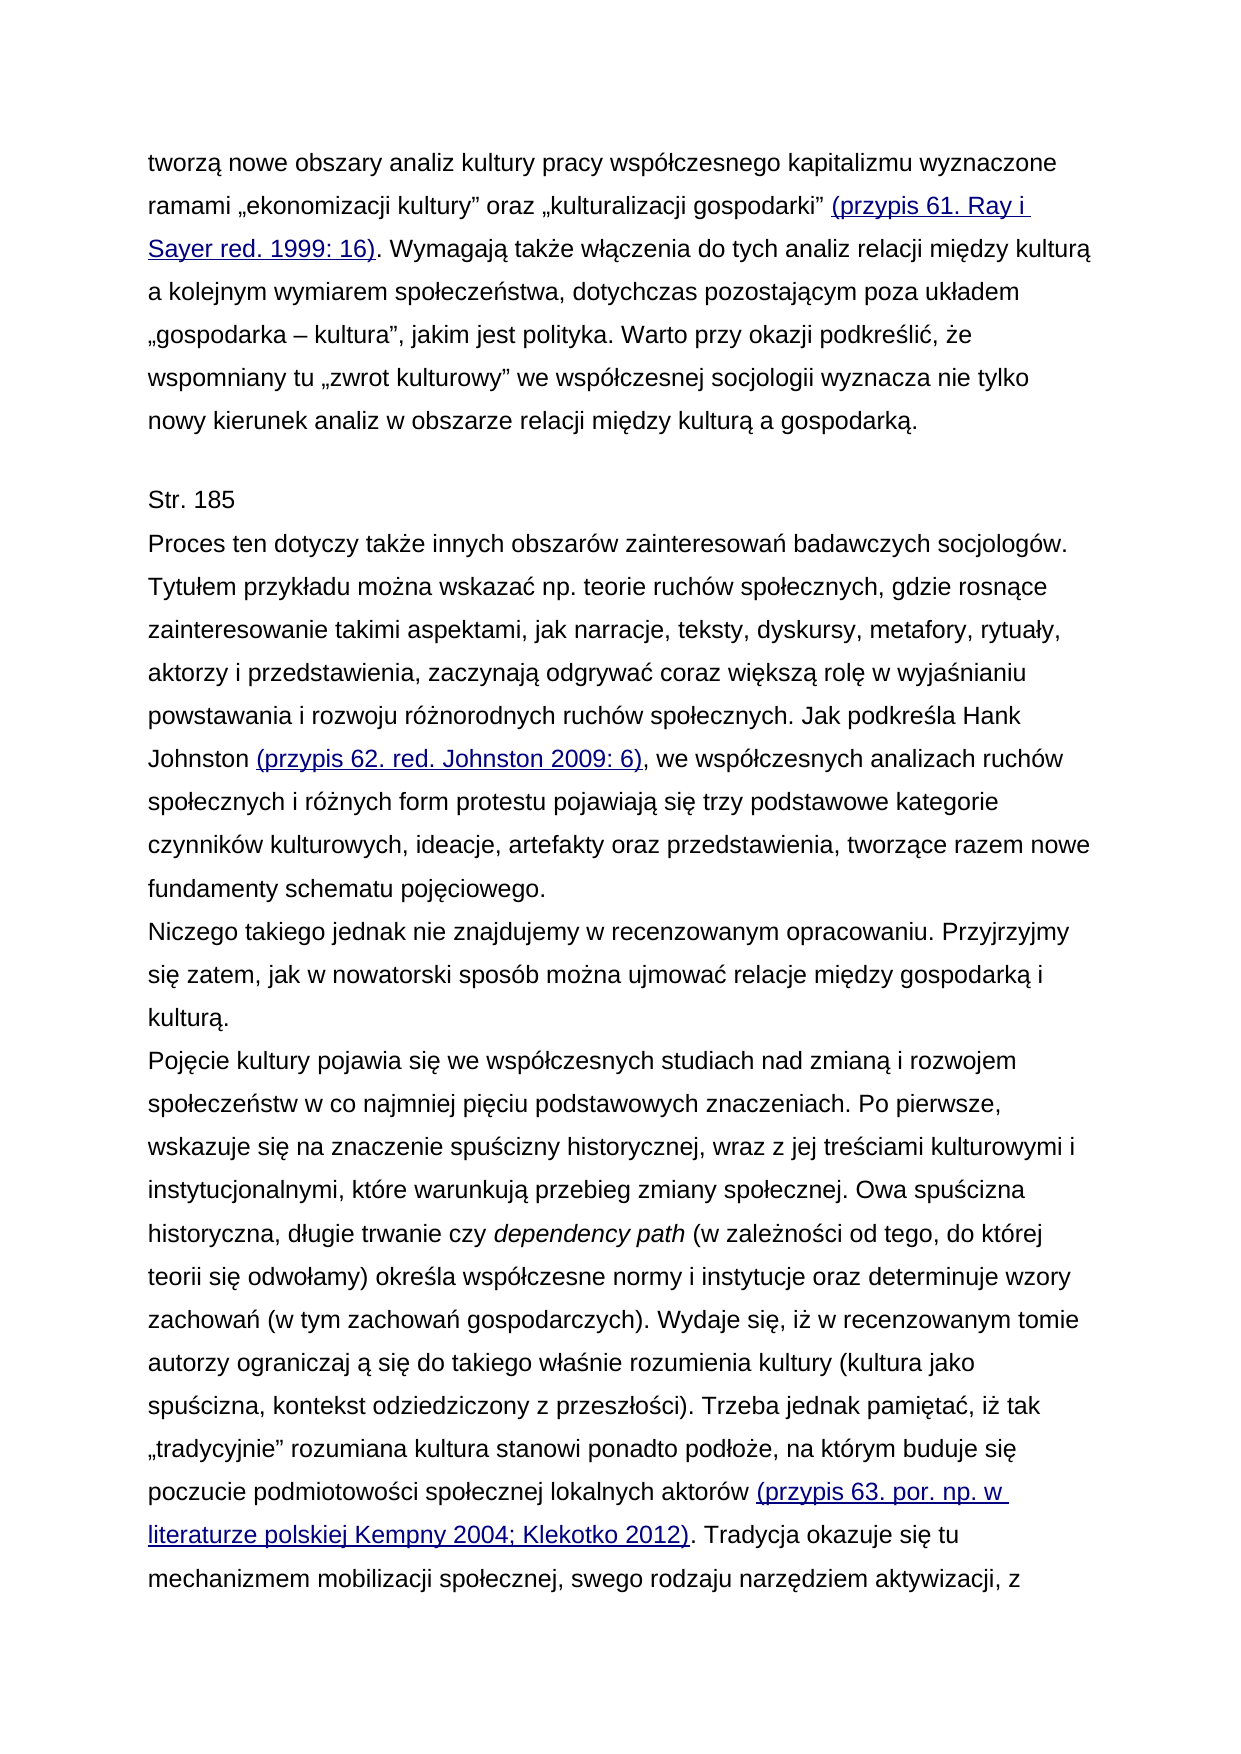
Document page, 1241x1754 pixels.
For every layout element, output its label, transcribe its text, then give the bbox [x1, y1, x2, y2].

text Pojęcie kultury pojawia się we współczesnych studiach nad zmianą i rozwojem społeczeństw w co najmniej pięciu podstawowych znaczeniach. Po pierwsze, wskazuje się na znaczenie spuścizny historycznej, wraz z jej treściami kulturowymi i instytucjonalnymi, które warunkują przebieg zmiany społecznej. Owa spuścizna historyczna, długie trwanie czy dependency path (w zależności od tego, do której teorii się odwołamy) określa współczesne normy i instytucje oraz determinuje wzory zachowań (w tym zachowań gospodarczych). Wydaje się, iż w recenzowanym tomie autorzy ograniczaj ą się do takiego właśnie rozumienia kultury (kultura jako spuścizna, kontekst odziedziczony z przeszłości). Trzeba jednak pamiętać, iż tak „tradycyjnie” rozumiana kultura stanowi ponadto podłoże, na którym buduje się poczucie podmiotowości społecznej lokalnych aktorów (przypis 63. por. np. w literaturze polskiej Kempny 2004; Klekotko 2012). Tradycja okazuje się tu mechanizmem mobilizacji społecznej, swego rodzaju narzędziem aktywizacji, z [148, 1046, 1093, 1592]
text Proces ten dotyczy także innych obszarów zainteresowań badawczych socjologów. Tytułem przykładu można wskazać np. teorie ruchów społecznych, gdzie rosnące zainteresowanie takimi aspektami, jak narracje, teksty, dyskursy, metafory, rytuały, aktorzy i przedstawienia, zaczynają odgrywać coraz większą rolę w wyjaśnianiu powstawania i rozwoju różnorodnych ruchów społecznych. Jak podkreśla Hank Johnston (przypis 62. red. Johnston 2009: 6), we współczesnych analizach ruchów społecznych i różnych form protestu pojawiają się trzy podstawowe kategorie czynników kulturowych, ideacje, artefakty oraz przedstawienia, tworzące razem nowe fundamenty schematu pojęciowego. [148, 529, 1093, 902]
text Niczego takiego jednak nie znajdujemy w recenzowanym opracowaniu. Przyjrzyjmy się zatem, jak w nowatorski sposób można ujmować relacje między gospodarką i kulturą. [148, 917, 1093, 1032]
text tworzą nowe obszary analiz kultury pracy współczesnego kapitalizmu wyznaczone ramami „ekonomizacji kultury” oraz „kulturalizacji gospodarki” (przypis 61. Ray i Sayer red. 1999: 16). Wymagają także włączenia do tych analiz relacji między kulturą a kolejnym wymiarem społeczeństwa, dotychczas pozostającym poza układem „gospodarka – kultura”, jakim jest polityka. Warto przy okazji podkreślić, że wspomniany tu „zwrot kulturowy” we współczesnej socjologii wyznacza nie tylko nowy kierunek analiz w obszarze relacji między kulturą a gospodarką. [148, 148, 1093, 435]
text Str. 185 [148, 486, 1093, 514]
